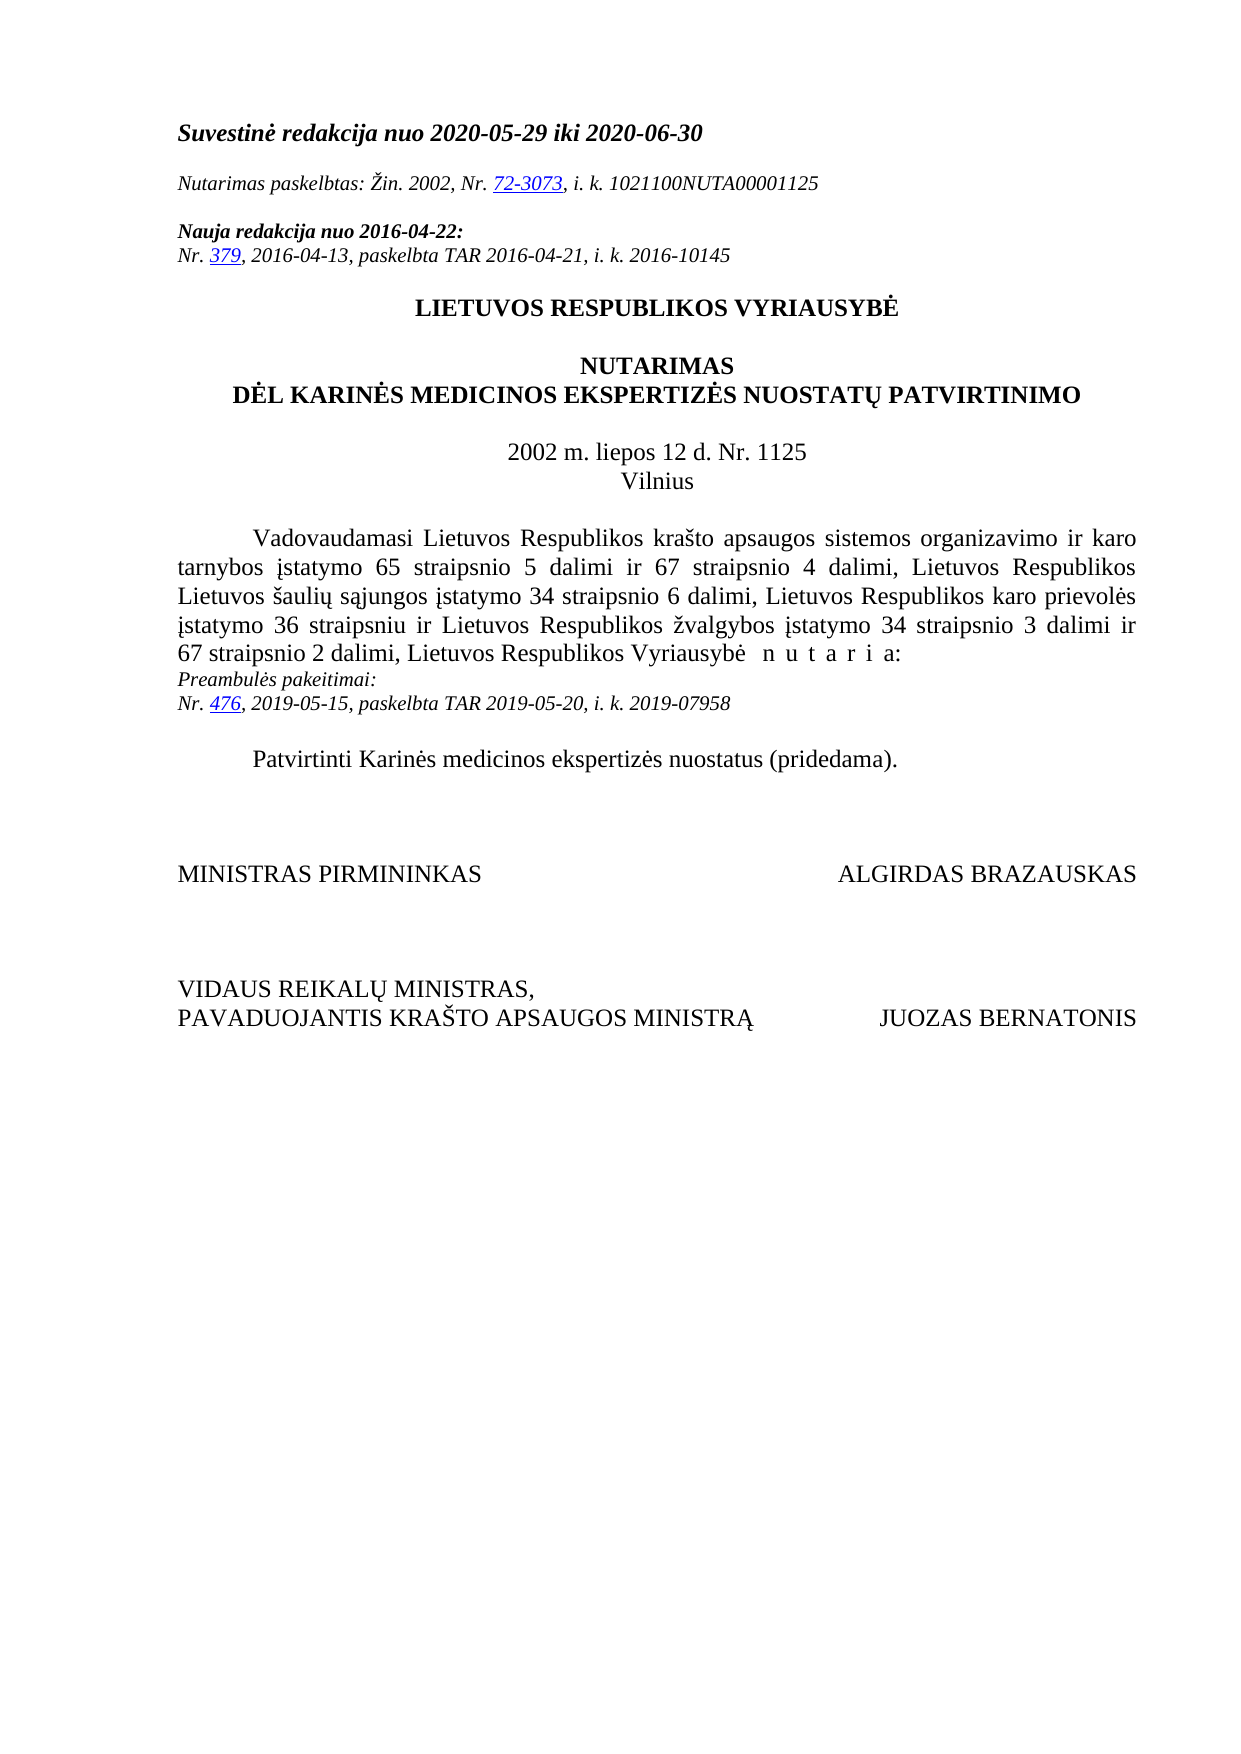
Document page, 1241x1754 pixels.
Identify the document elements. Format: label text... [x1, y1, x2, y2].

text Vadovaudamasi Lietuvos Respublikos krašto apsaugos sistemos organizavimo ir karo tarnybos įstatymo 65 straipsnio 5 dalimi ir 67 straipsnio 4 dalimi, Lietuvos Respublikos Lietuvos šaulių sąjungos įstatymo 34 straipsnio 6 dalimi, Lietuvos Respublikos karo prievolės įstatymo 36 straipsniu ir Lietuvos Respublikos žvalgybos įstatymo 34 straipsnio 3 dalimi ir 67 straipsnio 2 dalimi, Lietuvos Respublikos Vyriausybė nutaria: [177, 523, 1137, 667]
text VIDAUS REIKALŲ MINISTRAS, [177, 974, 1137, 1003]
text Preambulės pakeitimai: [177, 667, 1137, 691]
text Suvestinė redakcija nuo 2020-05-29 iki 2020-06-30 [177, 118, 1137, 147]
text MINISTRAS PIRMININKAS ALGIRDAS BRAZAUSKAS [177, 859, 1137, 888]
text 2002 m. liepos 12 d. Nr. 1125 [177, 437, 1137, 466]
text Vilnius [177, 466, 1137, 495]
text PAVADUOJANTIS KRAŠTO APSAUGOS MINISTRĄ JUOZAS BERNATONIS [177, 1003, 1137, 1032]
text Nutarimas paskelbtas: Žin. 2002, Nr. 72-3073, i. k. 1021100NUTA00001125 [177, 171, 1137, 195]
text Nauja redakcija nuo 2016-04-22: [177, 219, 1137, 243]
text LIETUVOS RESPUBLIKOS VYRIAUSYBĖ [177, 293, 1137, 322]
text Nr. 476, 2019-05-15, paskelbta TAR 2019-05-20, i. k. 2019-07958 [177, 691, 1137, 715]
text NUTARIMAS [177, 351, 1137, 380]
text Nr. 379, 2016-04-13, paskelbta TAR 2016-04-21, i. k. 2016-10145 [177, 243, 1137, 267]
text Patvirtinti Karinės medicinos ekspertizės nuostatus (pridedama). [177, 744, 1137, 773]
text DĖL Karinės medicinos ekspertizės nuostatų patvirtinimo [177, 380, 1137, 408]
